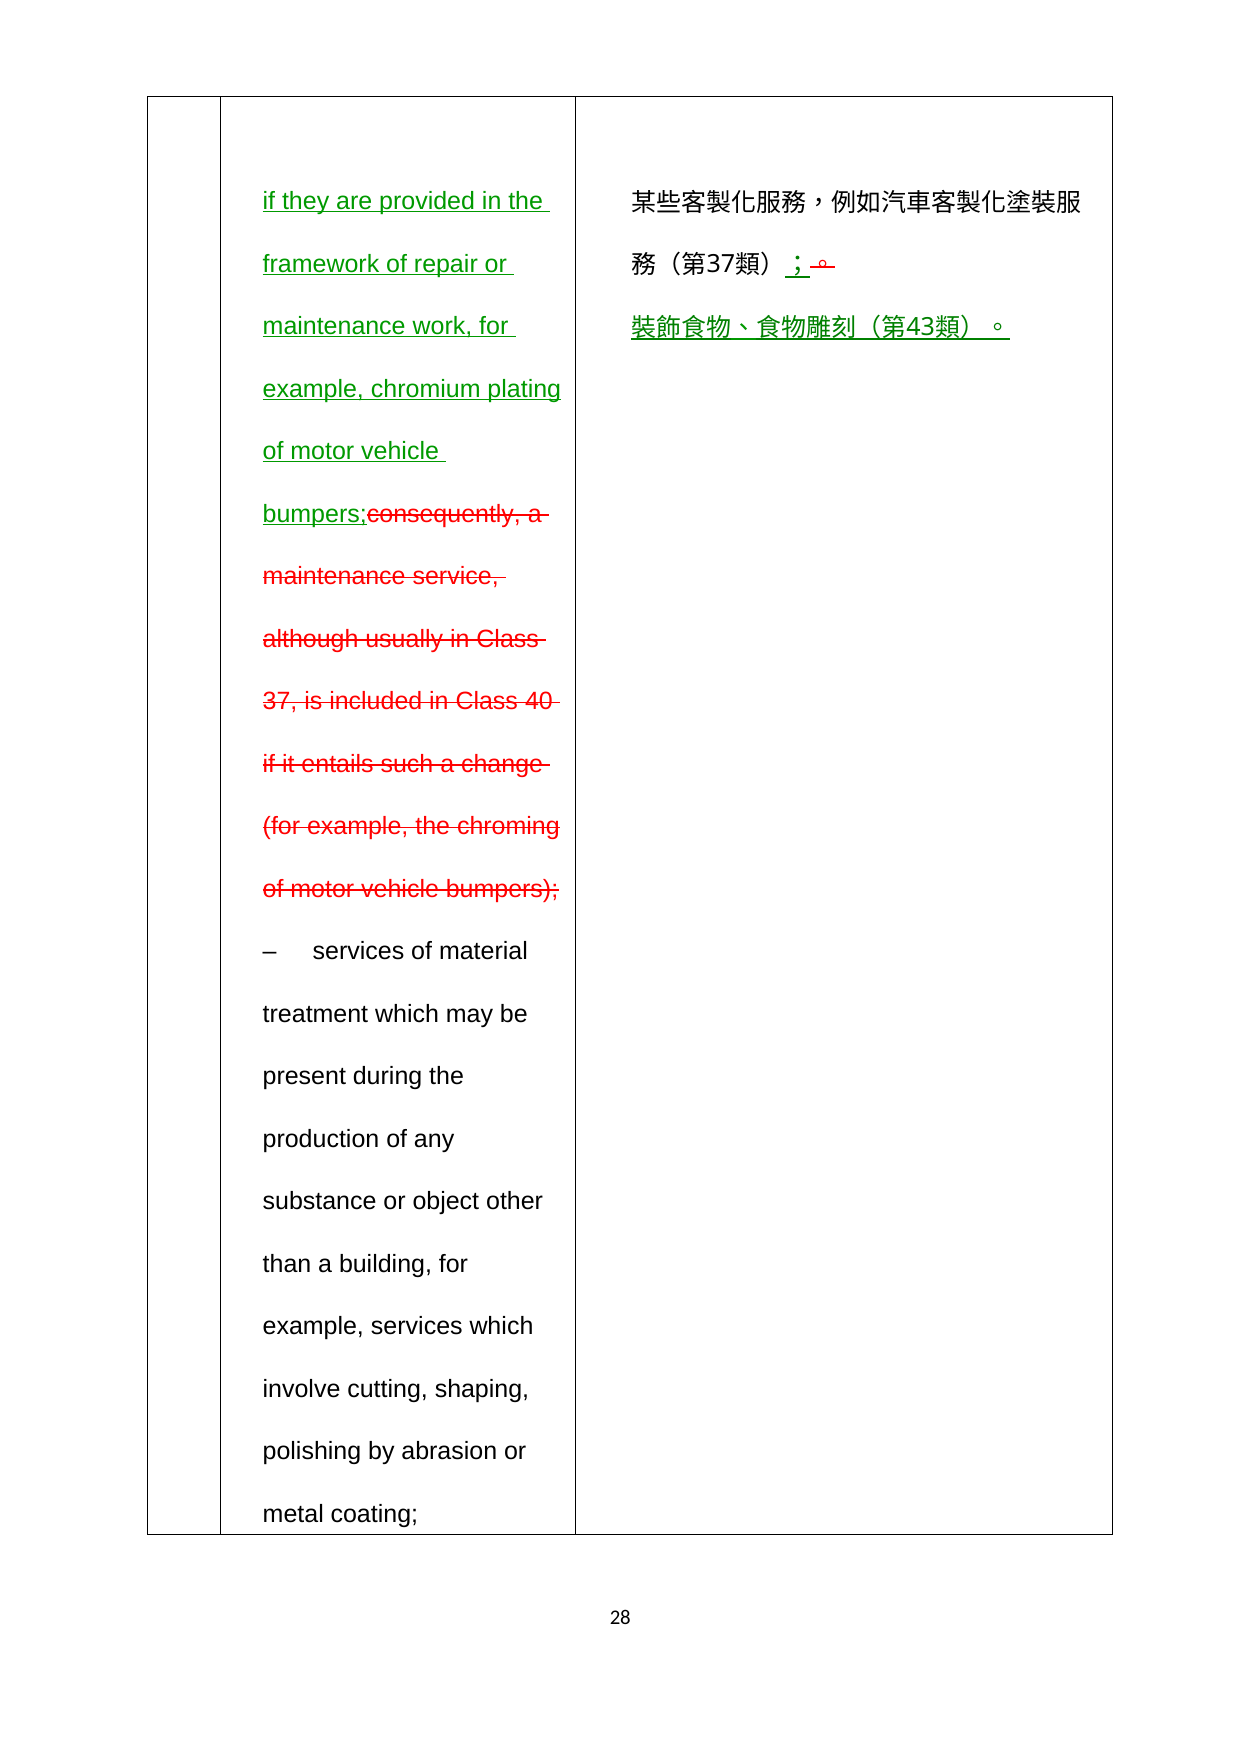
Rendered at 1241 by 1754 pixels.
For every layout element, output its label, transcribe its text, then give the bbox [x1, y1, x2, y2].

table_cell [148, 97, 220, 1534]
table_cell 某些客製化服務，例如汽車客製化塗裝服務（第37類）；。 裝飾食物、食物雕刻（第43類）。 [576, 97, 1112, 1534]
table_cell if they are provided in the framework of repair or maintenance work, for example, chromium plating of motor vehicle bumpers;consequently, a maintenance service, although usually in Class 37, is included in Class 40 if it entails such a change (for example, the chroming of motor vehicle bumpers); – services of material treatment which may be present during the production of any substance or object other than a building, for example, services which involve cutting, shaping, polishing by abrasion or metal coating; [221, 97, 575, 1534]
